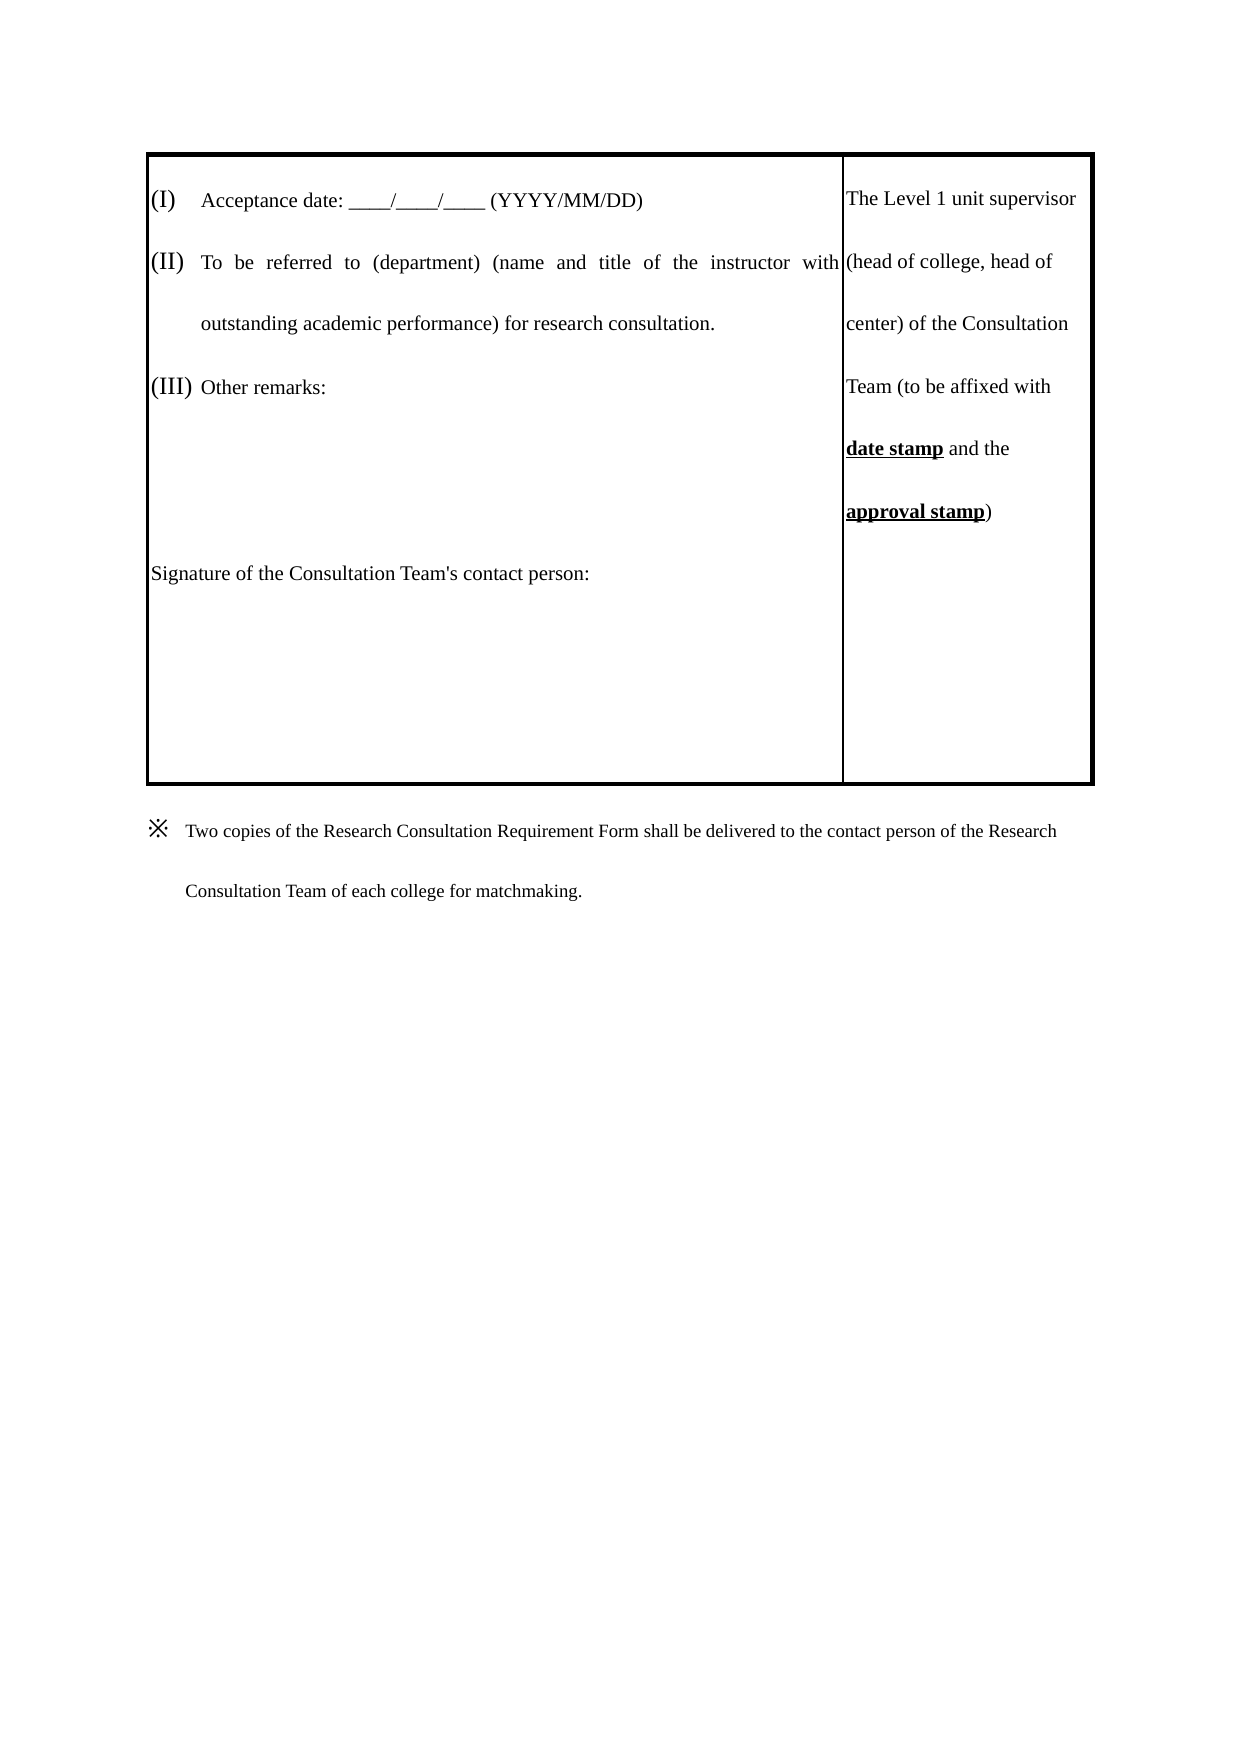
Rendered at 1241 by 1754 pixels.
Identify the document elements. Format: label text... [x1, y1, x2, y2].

table_cell The Level 1 unit supervisor (head of college, head of center) of the Consultation Team (to be affixed with date stamp and the approval stamp) [844, 157, 1090, 781]
list Two copies of the Research Consultation Requirement Form shall be delivered to the contact person of the Research Consultation Team of each college for matchmaking. [148, 786, 1092, 911]
table_cell Acceptance date: ____/____/____ (YYYY/MM/DD) To be referred to (department) (name and title of the instructor with outstanding academic performance) for research consultation. Other remarks: Signature of the Consultation Team's contact person: [149, 157, 842, 781]
